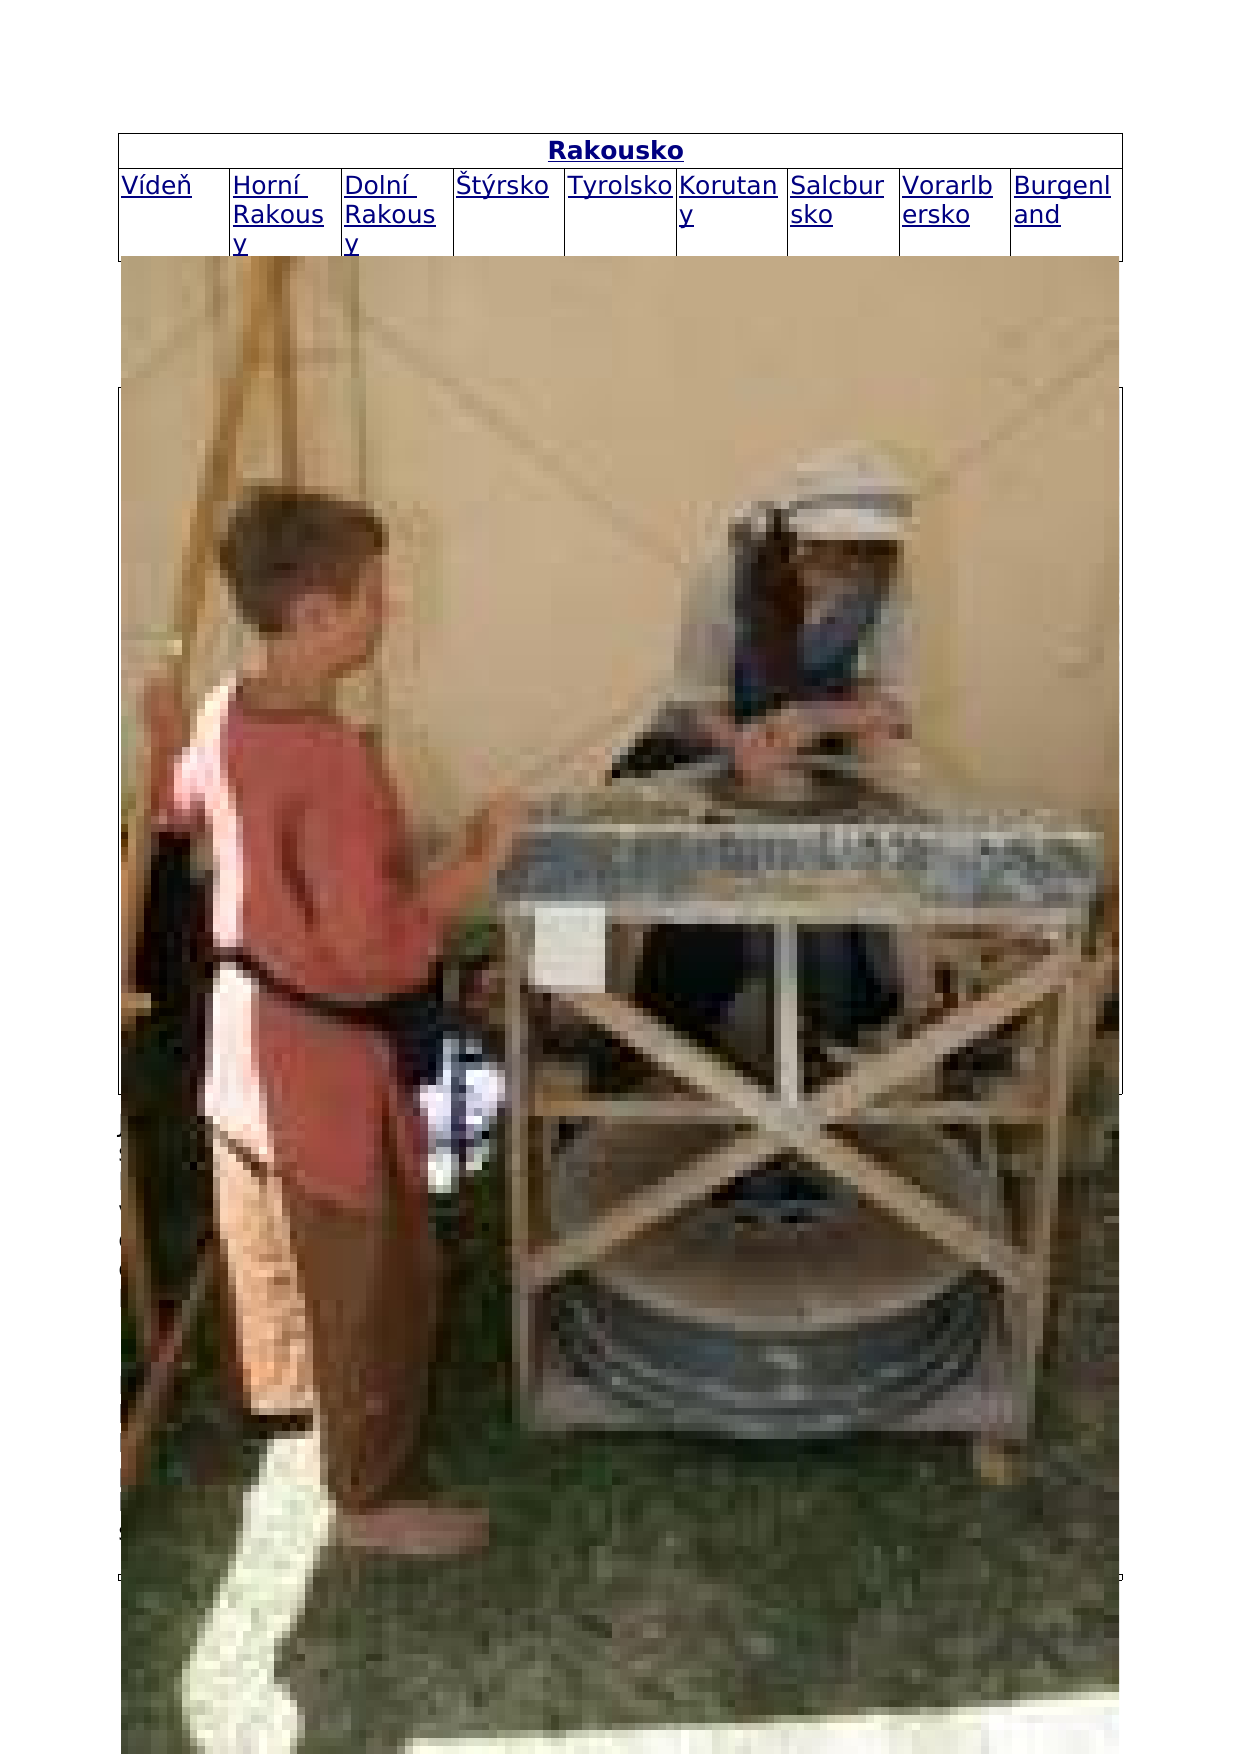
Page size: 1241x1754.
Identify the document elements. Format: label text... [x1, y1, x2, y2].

table_cell Salcbursko [788, 169, 899, 256]
table_header Rakousko [119, 134, 1122, 168]
table_cell Dolní Rakousy [342, 169, 453, 256]
table_cell Burgenland [1011, 169, 1122, 261]
table_cell Tyrolsko [565, 169, 676, 256]
table_cell Horní Rakousy [230, 169, 341, 256]
picture [121, 256, 1120, 1754]
table_cell Vídeň [119, 169, 229, 261]
table_cell Vorarlbersko [900, 169, 1010, 256]
table_cell Korutany [677, 169, 787, 256]
table_cell Štýrsko [454, 169, 564, 256]
